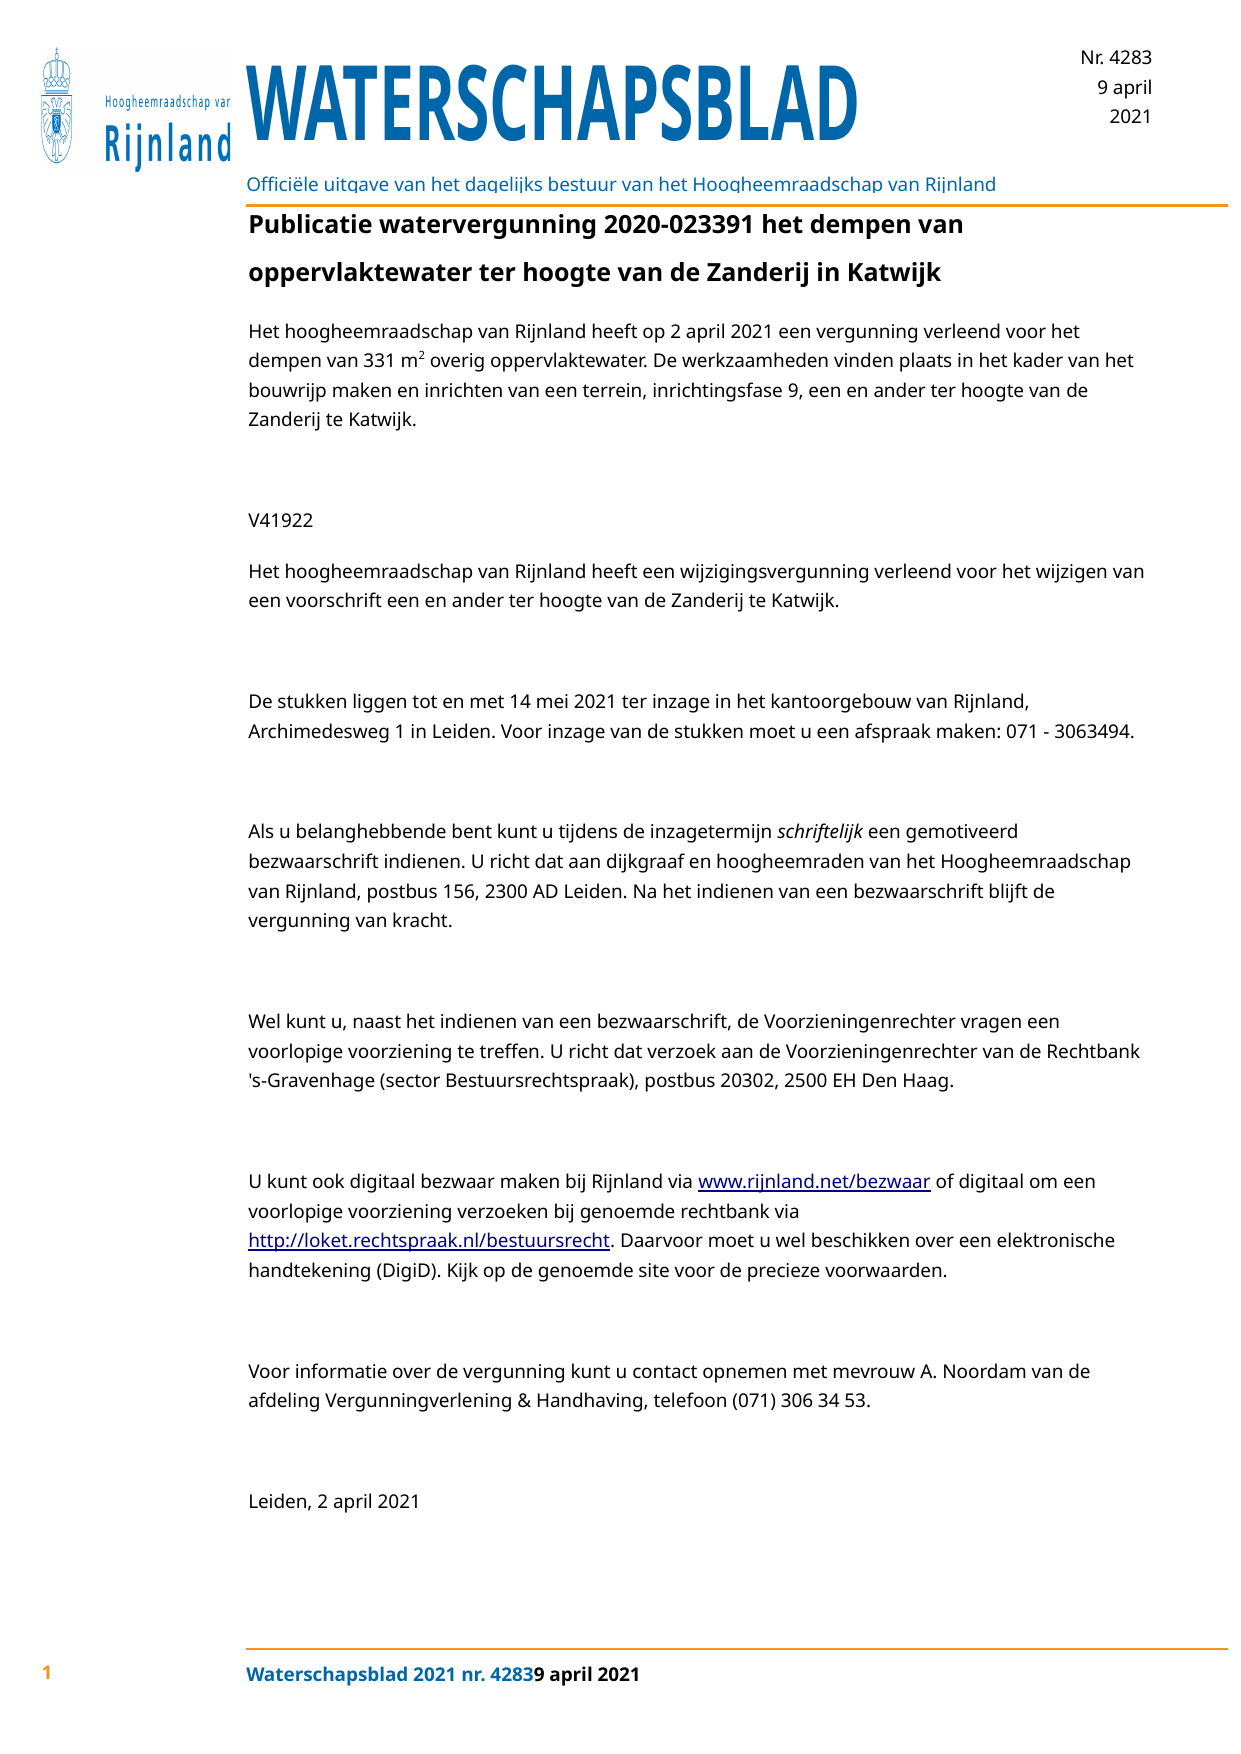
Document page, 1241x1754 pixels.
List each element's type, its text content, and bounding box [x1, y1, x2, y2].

text Het hoogheemraadschap van Rijnland heeft een wijzigingsvergunning verleend voor het wijzigen van een voorschrift een en ander ter hoogte van de Zanderij te Katwijk. [248, 558, 1152, 613]
text De stukken liggen tot en met 14 mei 2021 ter inzage in het kantoorgebouw van Rijnland, Archimedesweg 1 in Leiden. Voor inzage van de stukken moet u een afspraak maken: 071 - 3063494. [248, 688, 1152, 744]
text Als u belanghebbende bent kunt u tijdens de inzagetermijn schriftelijk een gemotiveerd bezwaarschrift indienen. U richt dat aan dijkgraaf en hoogheemraden van het Hoogheemraadschap van Rijnland, postbus 156, 2300 AD Leiden. Na het indienen van een bezwaarschrift blijft de vergunning van kracht. [248, 819, 1152, 933]
text V41922 [248, 507, 1152, 533]
text Leiden, 2 april 2021 [248, 1488, 1152, 1514]
text U kunt ook digitaal bezwaar maken bij Rijnland via www.rijnland.net/bezwaar of digitaal om een voorlopige voorziening verzoeken bij genoemde rechtbank via http://loket.rechtspraak.nl/bestuursrecht. Daarvoor moet u wel beschikken over een elektronische handtekening (DigiD). Kijk op de genoemde site voor de precieze voorwaarden. [248, 1168, 1152, 1283]
text Het hoogheemraadschap van Rijnland heeft op 2 april 2021 een vergunning verleend voor het dempen van 331 m2 overig oppervlaktewater. De werkzaamheden vinden plaats in het kader van het bouwrijp maken en inrichten van een terrein, inrichtingsfase 9, een en ander ter hoogte van de Zanderij te Katwijk. [248, 318, 1152, 432]
text Voor informatie over de vergunning kunt u contact opnemen met mevrouw A. Noordam van de afdeling Vergunningverlening & Handhaving, telefoon (071) 306 34 53. [248, 1358, 1152, 1413]
text Publicatie watervergunning 2020-023391 het dempen van oppervlaktewater ter hoogte van de Zanderij in Katwijk [248, 207, 1152, 288]
text Wel kunt u, naast het indienen van een bezwaarschrift, de Voorzieningenrechter vragen een voorlopige voorziening te treffen. U richt dat verzoek aan de Voorzieningenrechter van de Rechtbank 's-Gravenhage (sector Bestuursrechtspraak), postbus 20302, 2500 EH Den Haag. [248, 1008, 1152, 1093]
picture [41, 47, 231, 172]
